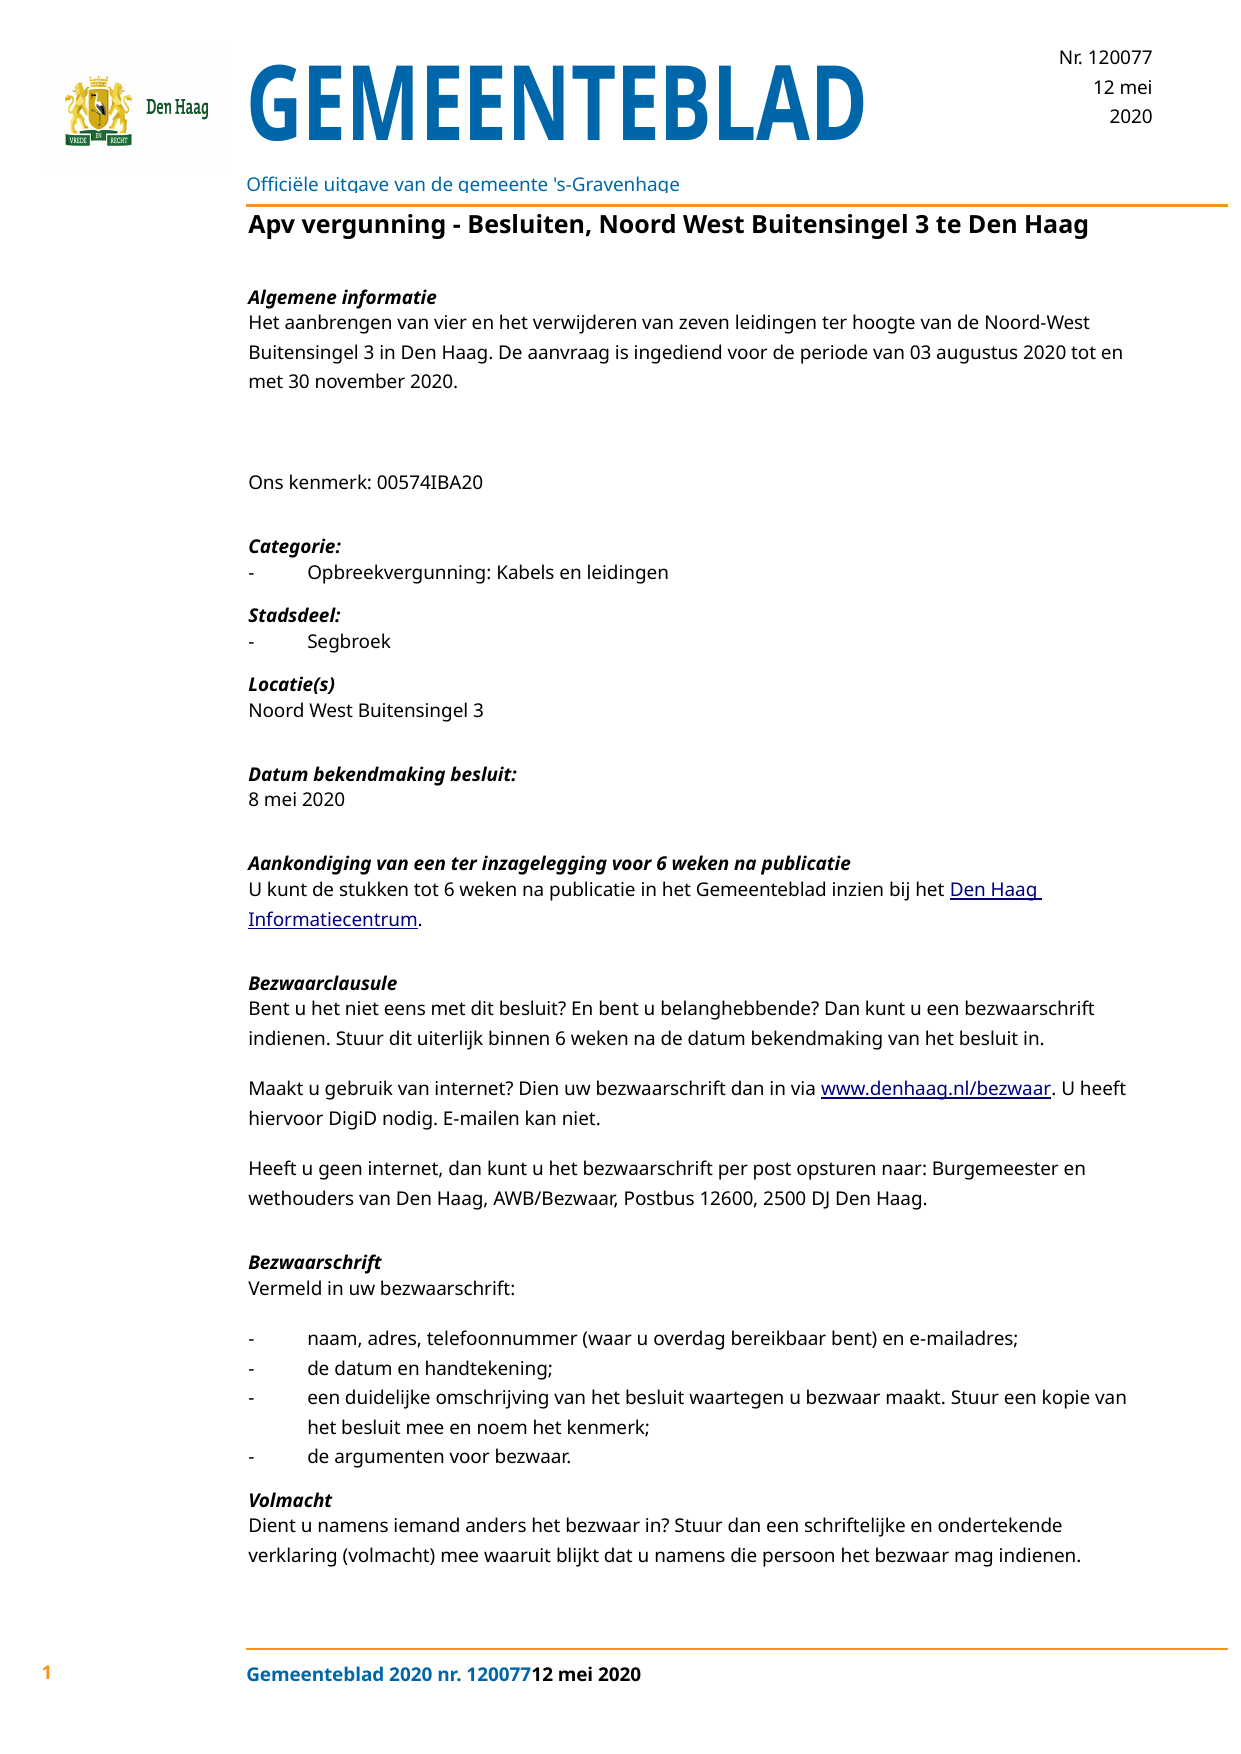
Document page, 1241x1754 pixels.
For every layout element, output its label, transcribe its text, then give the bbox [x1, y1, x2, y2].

text Bent u het niet eens met dit besluit? En bent u belanghebbende? Dan kunt u een bezwaarschrift indienen. Stuur dit uiterlijk binnen 6 weken na de datum bekendmaking van het besluit in. [248, 996, 1152, 1051]
list Opbreekvergunning: Kabels en leidingen [248, 559, 1152, 585]
text 8 mei 2020 [248, 787, 1152, 812]
text Maakt u gebruik van internet? Dien uw bezwaarschrift dan in via www.denhaag.nl/bezwaar. U heeft hiervoor DigiD nodig. E-mailen kan niet. [248, 1076, 1152, 1131]
text U kunt de stukken tot 6 weken na publicatie in het Gemeenteblad inzien bij het Den Haag Informatiecentrum. [248, 876, 1152, 932]
text Heeft u geen internet, dan kunt u het bezwaarschrift per post opsturen naar: Burgemeester en wethouders van Den Haag, AWB/Bezwaar, Postbus 12600, 2500 DJ Den Haag. [248, 1156, 1152, 1211]
text Datum bekendmaking besluit: [248, 761, 1152, 787]
list een duidelijke omschrijving van het besluit waartegen u bezwaar maakt. Stuur een kopie van het besluit mee en noem het kenmerk; [248, 1384, 1152, 1440]
text Dient u namens iemand anders het bezwaar in? Stuur dan een schriftelijke en ondertekende verklaring (volmacht) mee waaruit blijkt dat u namens die persoon het bezwaar mag indienen. [248, 1512, 1152, 1568]
list naam, adres, telefoonnummer (waar u overdag bereikbaar bent) en e-mailadres; [248, 1325, 1152, 1351]
text Stadsdeel: [248, 602, 1152, 628]
text Noord West Buitensingel 3 [248, 697, 1152, 723]
list de argumenten voor bezwaar. [248, 1444, 1152, 1469]
text Aankondiging van een ter inzagelegging voor 6 weken na publicatie [248, 851, 1152, 876]
text Het aanbrengen van vier en het verwijderen van zeven leidingen ter hoogte van de Noord-West Buitensingel 3 in Den Haag. De aanvraag is ingediend voor de periode van 03 augustus 2020 tot en met 30 november 2020. [248, 309, 1152, 394]
text Categorie: [248, 533, 1152, 559]
text Volmacht [248, 1487, 1152, 1512]
text Ons kenmerk: 00574IBA20 [248, 469, 1152, 495]
list Segbroek [248, 628, 1152, 654]
picture [41, 47, 231, 172]
text Algemene informatie [248, 284, 1152, 309]
list de datum en handtekening; [248, 1355, 1152, 1381]
text Bezwaarclausule [248, 970, 1152, 996]
text Apv vergunning - Besluiten, Noord West Buitensingel 3 te Den Haag [248, 207, 1152, 241]
text Locatie(s) [248, 671, 1152, 697]
text Bezwaarschrift [248, 1249, 1152, 1275]
text Vermeld in uw bezwaarschrift: [248, 1275, 1152, 1301]
